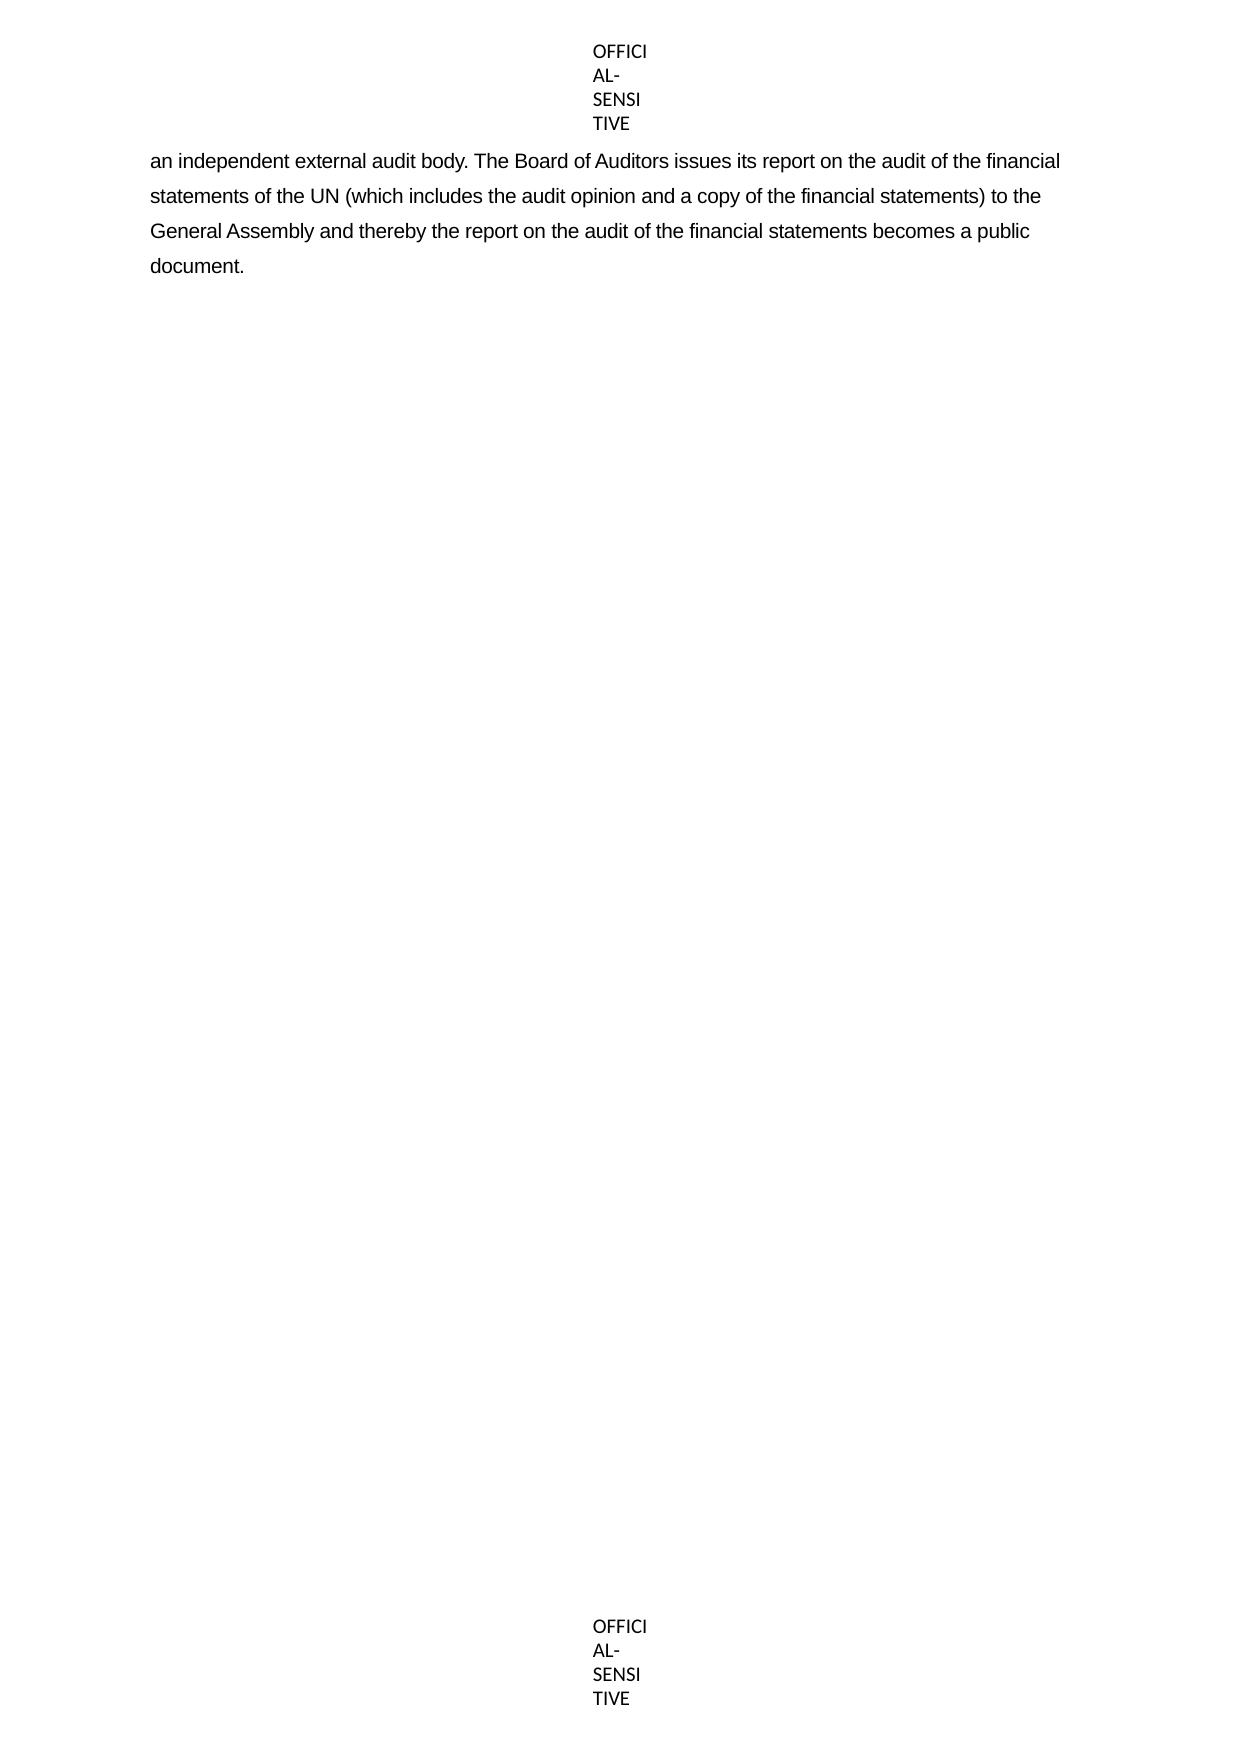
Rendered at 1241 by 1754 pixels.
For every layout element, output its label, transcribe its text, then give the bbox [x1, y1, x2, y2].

text an independent external audit body. The Board of Auditors issues its report on the audit of the financial statements of the UN (which includes the audit opinion and a copy of the financial statements) to the General Assembly and thereby the report on the audit of the financial statements becomes a public document. [150, 150, 1090, 278]
